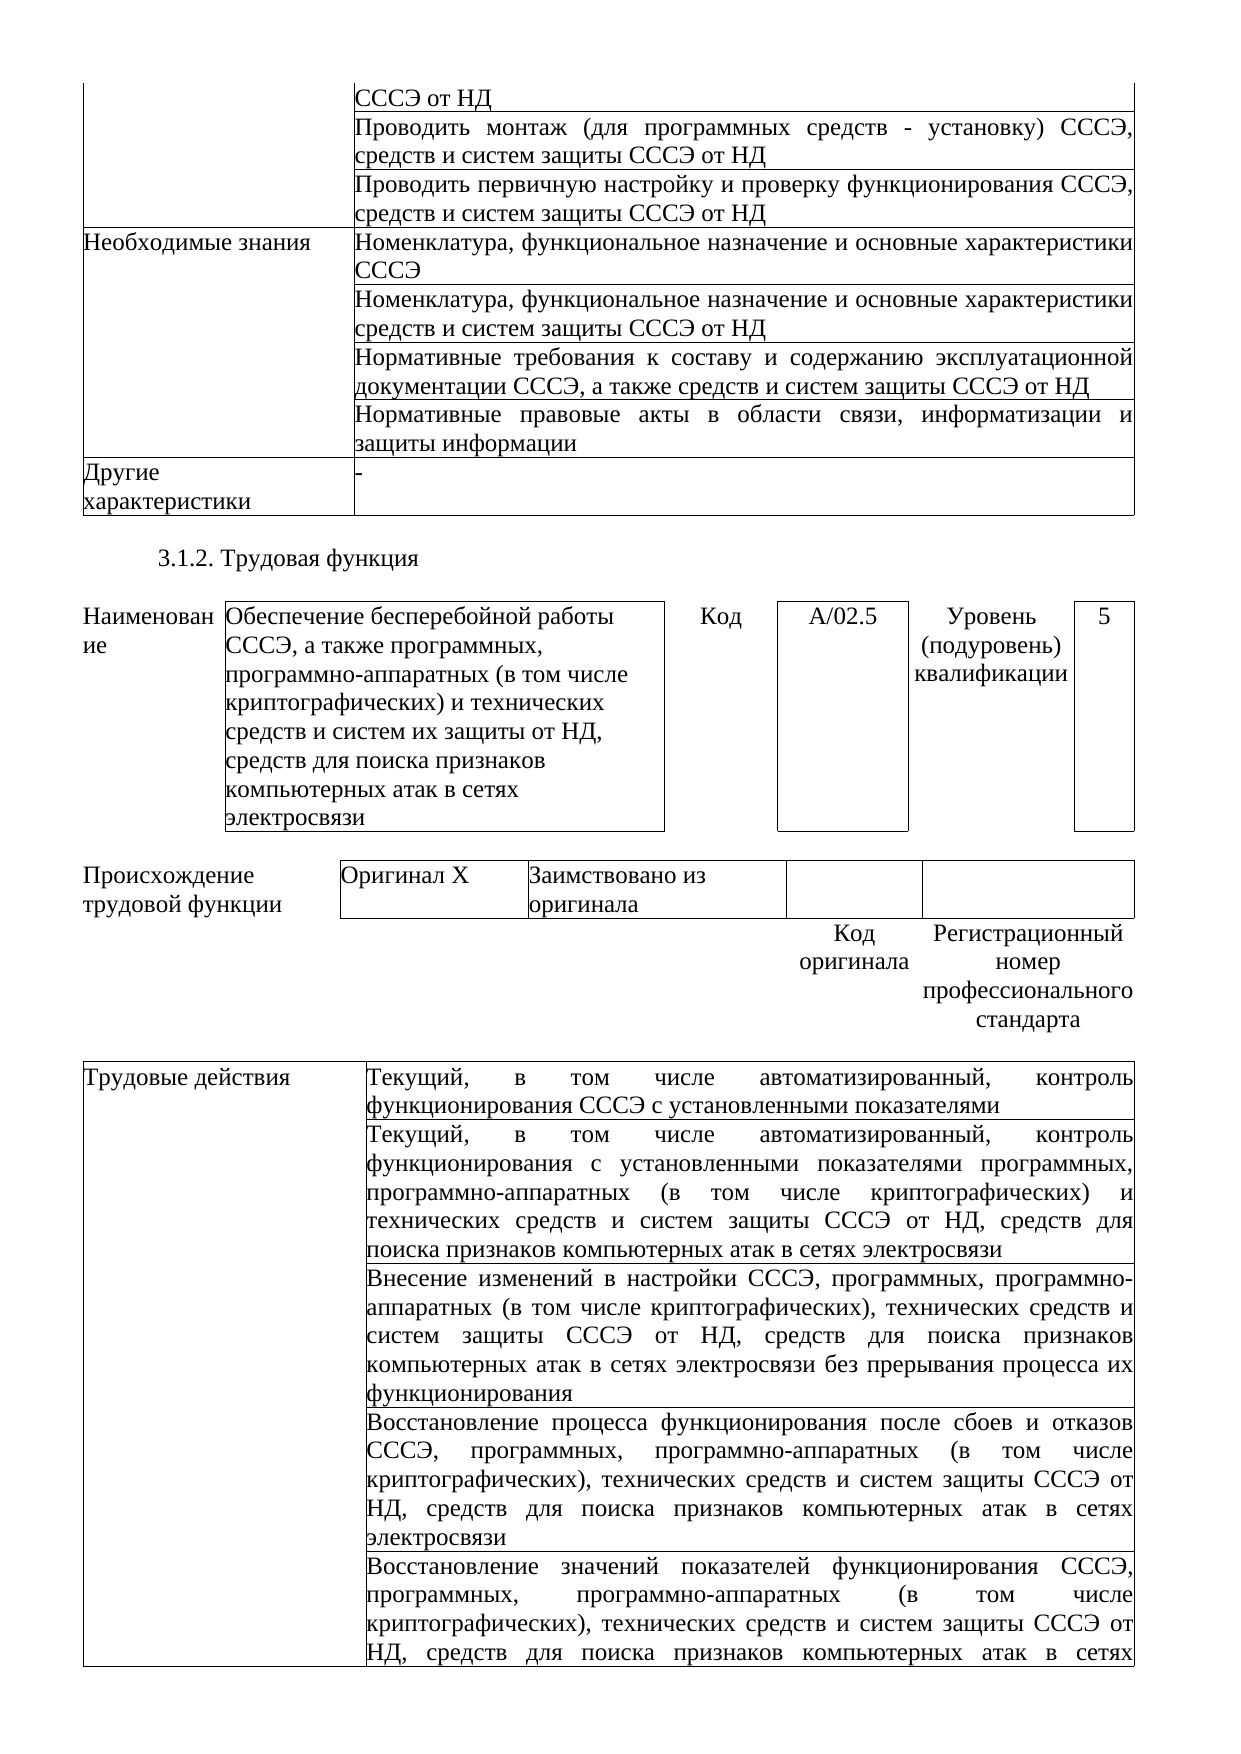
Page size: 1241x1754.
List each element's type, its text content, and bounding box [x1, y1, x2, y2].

table_cell СССЭ от НД [355, 83, 1134, 111]
table_cell Необходимые знания [84, 228, 354, 457]
table_cell Регистрационный номер профессионального стандарта [922, 919, 1134, 1033]
table_header Оригинал X [341, 861, 528, 918]
table_cell Нормативные правовые акты в области связи, информатизации и защиты информации [355, 400, 1134, 457]
table_cell Проводить первичную настройку и проверку функционирования СССЭ, средств и систем защиты СССЭ от НД [355, 170, 1134, 227]
table_cell Текущий, в том числе автоматизированный, контроль функционирования с установленными показателями программных, программно-аппаратных (в том числе криптографических) и технических средств и систем защиты СССЭ от НД, средств для поиска признаков компьютерных атак в сетях электросвязи [367, 1120, 1134, 1263]
table_cell [529, 919, 786, 1033]
text 3.1.2. Трудовая функция [83, 543, 1157, 572]
table_header [923, 861, 1134, 918]
table_cell Номенклатура, функциональное назначение и основные характеристики СССЭ [355, 228, 1134, 284]
table_cell Номенклатура, функциональное назначение и основные характеристики средств и систем защиты СССЭ от НД [355, 285, 1134, 342]
table_header Наименование [83, 601, 225, 831]
table_header [787, 861, 922, 918]
table_cell Восстановление значений показателей функционирования СССЭ, программных, программно-аппаратных (в том числе криптографических), технических средств и систем защиты СССЭ от НД, средств для поиска признаков компьютерных атак в сетях [367, 1552, 1134, 1666]
table_header Заимствовано из оригинала [529, 861, 786, 918]
table_header Текущий, в том числе автоматизированный, контроль функционирования СССЭ с установленными показателями [367, 1062, 1134, 1119]
table_cell [83, 918, 340, 1033]
table_cell Код оригинала [786, 919, 922, 1033]
table_cell [340, 919, 528, 1033]
table_cell - [355, 458, 1134, 515]
table_cell [84, 83, 354, 227]
table_cell Другие характеристики [84, 458, 354, 515]
table_header Уровень (подуровень) квалификации [909, 601, 1074, 831]
table_cell Нормативные требования к составу и содержанию эксплуатационной документации СССЭ, а также средств и систем защиты СССЭ от НД [355, 343, 1134, 399]
table_header Происхождение трудовой функции [83, 860, 340, 918]
table_cell Внесение изменений в настройки СССЭ, программных, программно-аппаратных (в том числе криптографических), технических средств и систем защиты СССЭ от НД, средств для поиска признаков компьютерных атак в сетях электросвязи без прерывания процесса их функционирования [367, 1264, 1134, 1407]
table_header Код [665, 601, 777, 831]
table_header 5 [1075, 602, 1134, 831]
table_cell Восстановление процесса функционирования после сбоев и отказов СССЭ, программных, программно-аппаратных (в том числе криптографических), технических средств и систем защиты СССЭ от НД, средств для поиска признаков компьютерных атак в сетях электросвязи [367, 1408, 1134, 1551]
table_cell Проводить монтаж (для программных средств - установку) СССЭ, средств и систем защиты СССЭ от НД [355, 112, 1134, 169]
table_header А/02.5 [778, 602, 908, 831]
table_header Обеспечение бесперебойной работы СССЭ, а также программных, программно-аппаратных (в том числе криптографических) и технических средств и систем их защиты от НД, средств для поиска признаков компьютерных атак в сетях электросвязи [226, 602, 664, 831]
table_header Трудовые действия [84, 1062, 366, 1666]
